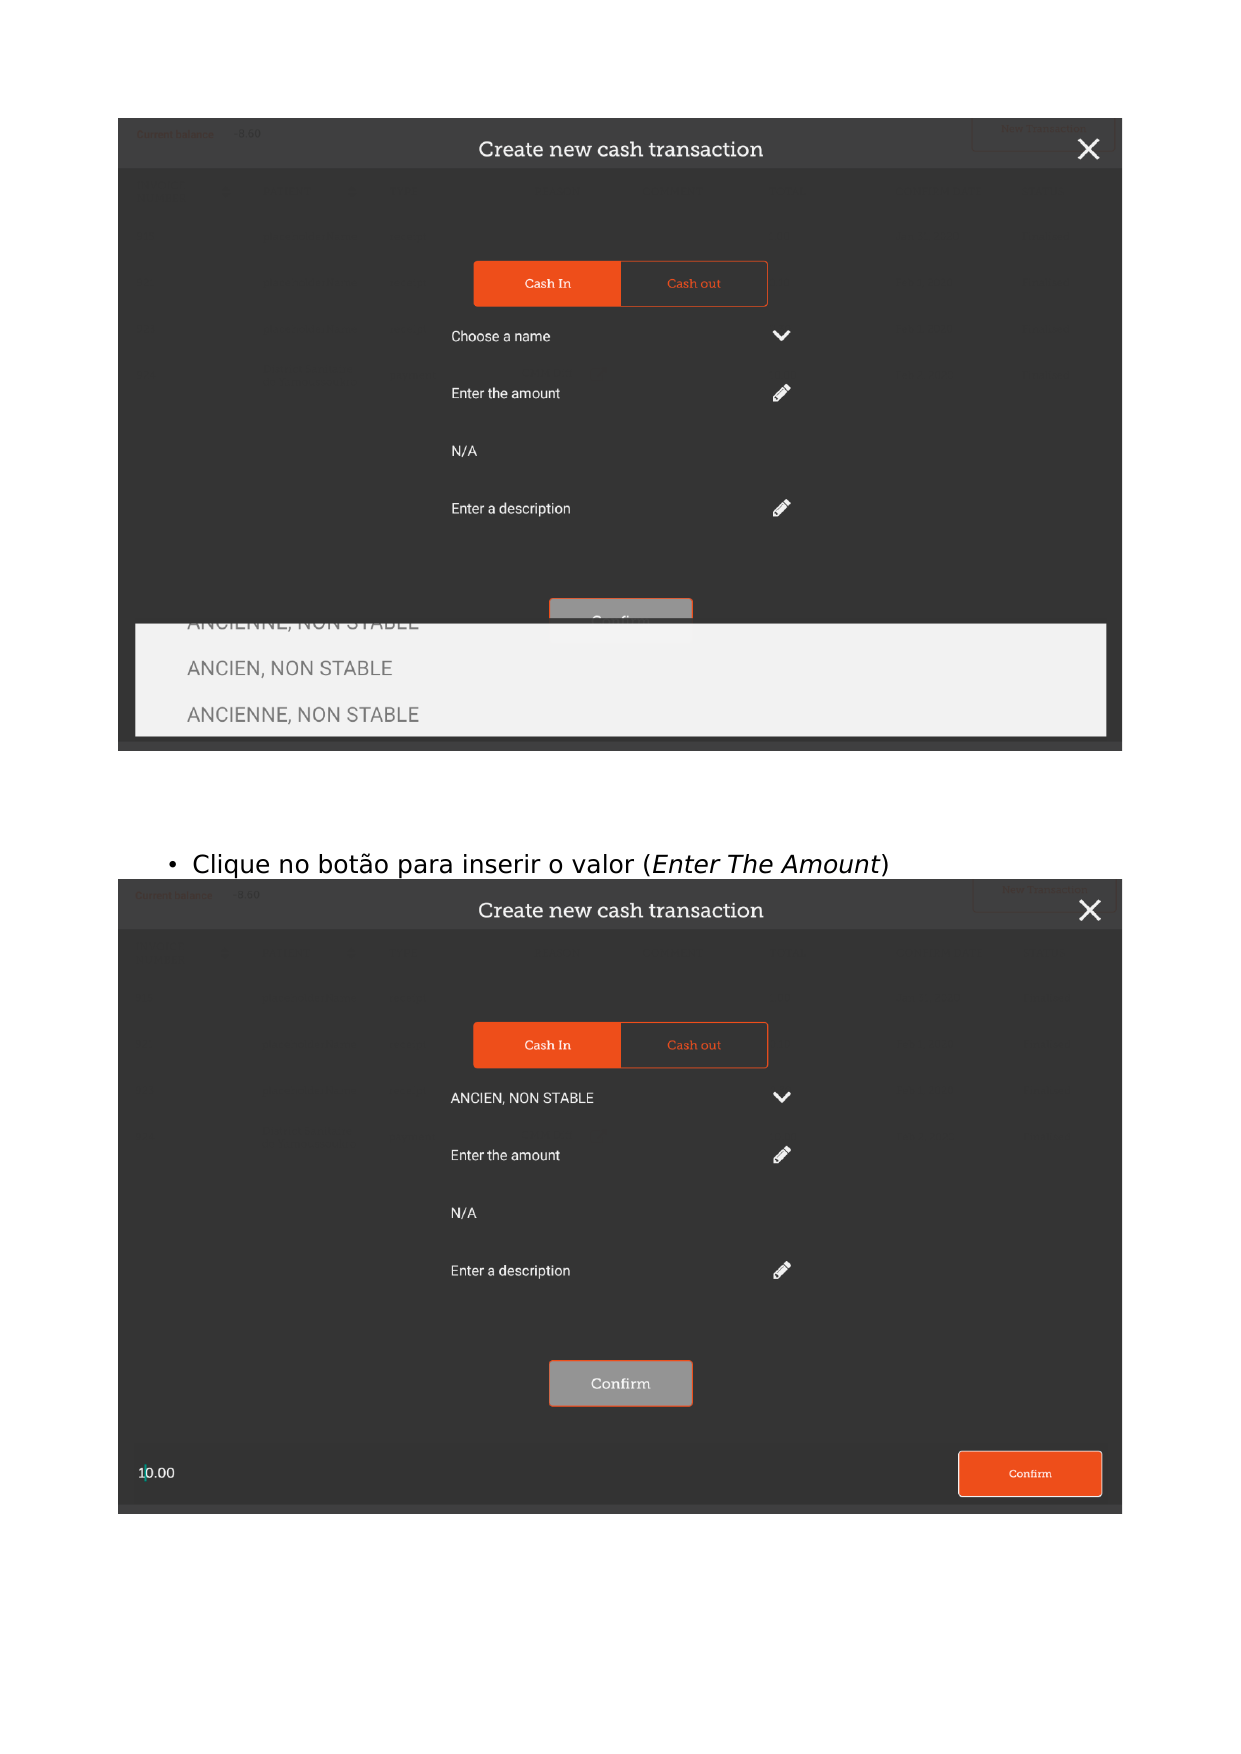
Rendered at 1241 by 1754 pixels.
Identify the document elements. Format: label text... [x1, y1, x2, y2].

picture [118, 118, 1123, 751]
picture [118, 879, 1123, 1514]
list Clique no botão para inserir o valor (Enter The Amount) [177, 851, 1122, 879]
